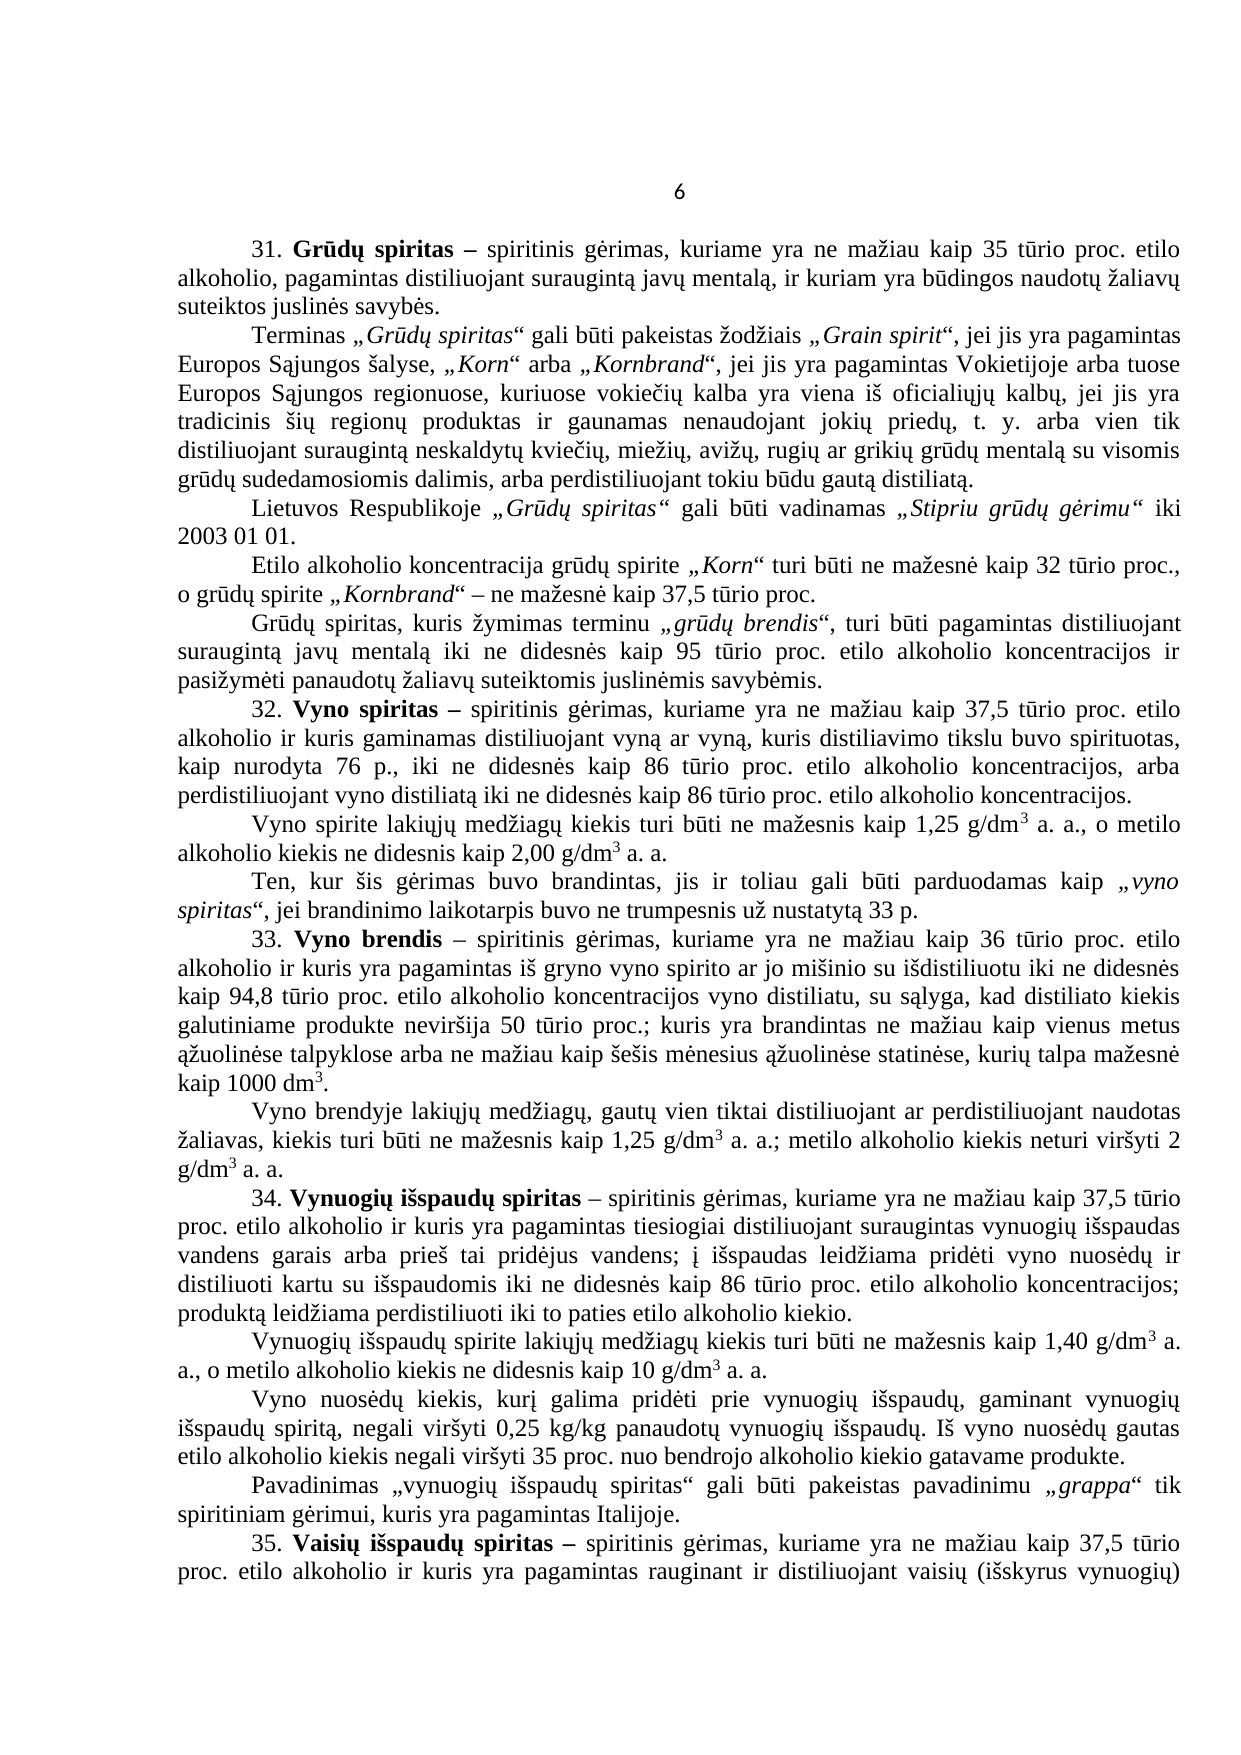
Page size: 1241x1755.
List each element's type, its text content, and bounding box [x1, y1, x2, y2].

text Vyno brendyje lakiųjų medžiagų, gautų vien tiktai distiliuojant ar perdistiliuojant naudotas žaliavas, kiekis turi būti ne mažesnis kaip 1,25 g/dm3 a. a.; metilo alkoholio kiekis neturi viršyti 2 g/dm3 a. a. [177, 1096, 1181, 1183]
text Etilo alkoholio koncentracija grūdų spirite „Korn“ turi būti ne mažesnė kaip 32 tūrio proc., o grūdų spirite „Kornbrand“ – ne mažesnė kaip 37,5 tūrio proc. [177, 550, 1181, 608]
text Vynuogių išspaudų spirite lakiųjų medžiagų kiekis turi būti ne mažesnis kaip 1,40 g/dm3 a. a., o metilo alkoholio kiekis ne didesnis kaip 10 g/dm3 a. a. [177, 1326, 1181, 1384]
text Vyno nuosėdų kiekis, kurį galima pridėti prie vynuogių išspaudų, gaminant vynuogių išspaudų spiritą, negali viršyti 0,25 kg/kg panaudotų vynuogių išspaudų. Iš vyno nuosėdų gautas etilo alkoholio kiekis negali viršyti 35 proc. nuo bendrojo alkoholio kiekio gatavame produkte. [177, 1384, 1181, 1470]
text 32. Vyno spiritas – spiritinis gėrimas, kuriame yra ne mažiau kaip 37,5 tūrio proc. etilo alkoholio ir kuris gaminamas distiliuojant vyną ar vyną, kuris distiliavimo tikslu buvo spirituotas, kaip nurodyta 76 p., iki ne didesnės kaip 86 tūrio proc. etilo alkoholio koncentracijos, arba perdistiliuojant vyno distiliatą iki ne didesnės kaip 86 tūrio proc. etilo alkoholio koncentracijos. [177, 694, 1181, 809]
text Pavadinimas „vynuogių išspaudų spiritas“ gali būti pakeistas pavadinimu „grappa“ tik spiritiniam gėrimui, kuris yra pagamintas Italijoje. [177, 1470, 1181, 1528]
text 33. Vyno brendis – spiritinis gėrimas, kuriame yra ne mažiau kaip 36 tūrio proc. etilo alkoholio ir kuris yra pagamintas iš gryno vyno spirito ar jo mišinio su išdistiliuotu iki ne didesnės kaip 94,8 tūrio proc. etilo alkoholio koncentracijos vyno distiliatu, su sąlyga, kad distiliato kiekis galutiniame produkte neviršija 50 tūrio proc.; kuris yra brandintas ne mažiau kaip vienus metus ąžuolinėse talpyklose arba ne mažiau kaip šešis mėnesius ąžuolinėse statinėse, kurių talpa mažesnė kaip 1000 dm3. [177, 924, 1181, 1096]
text 35. Vaisių išspaudų spiritas – spiritinis gėrimas, kuriame yra ne mažiau kaip 37,5 tūrio proc. etilo alkoholio ir kuris yra pagamintas rauginant ir distiliuojant vaisių (išskyrus vynuogių) [177, 1528, 1181, 1585]
text Grūdų spiritas, kuris žymimas terminu „grūdų brendis“, turi būti pagamintas distiliuojant suraugintą javų mentalą iki ne didesnės kaip 95 tūrio proc. etilo alkoholio koncentracijos ir pasižymėti panaudotų žaliavų suteiktomis juslinėmis savybėmis. [177, 608, 1181, 694]
text Terminas „Grūdų spiritas“ gali būti pakeistas žodžiais „Grain spirit“, jei jis yra pagamintas Europos Sąjungos šalyse, „Korn“ arba „Kornbrand“, jei jis yra pagamintas Vokietijoje arba tuose Europos Sąjungos regionuose, kuriuose vokiečių kalba yra viena iš oficialiųjų kalbų, jei jis yra tradicinis šių regionų produktas ir gaunamas nenaudojant jokių priedų, t. y. arba vien tik distiliuojant suraugintą neskaldytų kviečių, miežių, avižų, rugių ar grikių grūdų mentalą su visomis grūdų sudedamosiomis dalimis, arba perdistiliuojant tokiu būdu gautą distiliatą. [177, 320, 1181, 493]
text Lietuvos Respublikoje „Grūdų spiritas“ gali būti vadinamas „Stipriu grūdų gėrimu“ iki 2003 01 01. [177, 493, 1181, 550]
text 34. Vynuogių išspaudų spiritas – spiritinis gėrimas, kuriame yra ne mažiau kaip 37,5 tūrio proc. etilo alkoholio ir kuris yra pagamintas tiesiogiai distiliuojant suraugintas vynuogių išspaudas vandens garais arba prieš tai pridėjus vandens; į išspaudas leidžiama pridėti vyno nuosėdų ir distiliuoti kartu su išspaudomis iki ne didesnės kaip 86 tūrio proc. etilo alkoholio koncentracijos; produktą leidžiama perdistiliuoti iki to paties etilo alkoholio kiekio. [177, 1183, 1181, 1326]
text 31. Grūdų spiritas – spiritinis gėrimas, kuriame yra ne mažiau kaip 35 tūrio proc. etilo alkoholio, pagamintas distiliuojant suraugintą javų mentalą, ir kuriam yra būdingos naudotų žaliavų suteiktos juslinės savybės. [177, 234, 1181, 320]
text Ten, kur šis gėrimas buvo brandintas, jis ir toliau gali būti parduodamas kaip „vyno spiritas“, jei brandinimo laikotarpis buvo ne trumpesnis už nustatytą 33 p. [177, 866, 1181, 924]
text Vyno spirite lakiųjų medžiagų kiekis turi būti ne mažesnis kaip 1,25 g/dm3 a. a., o metilo alkoholio kiekis ne didesnis kaip 2,00 g/dm3 a. a. [177, 809, 1181, 866]
